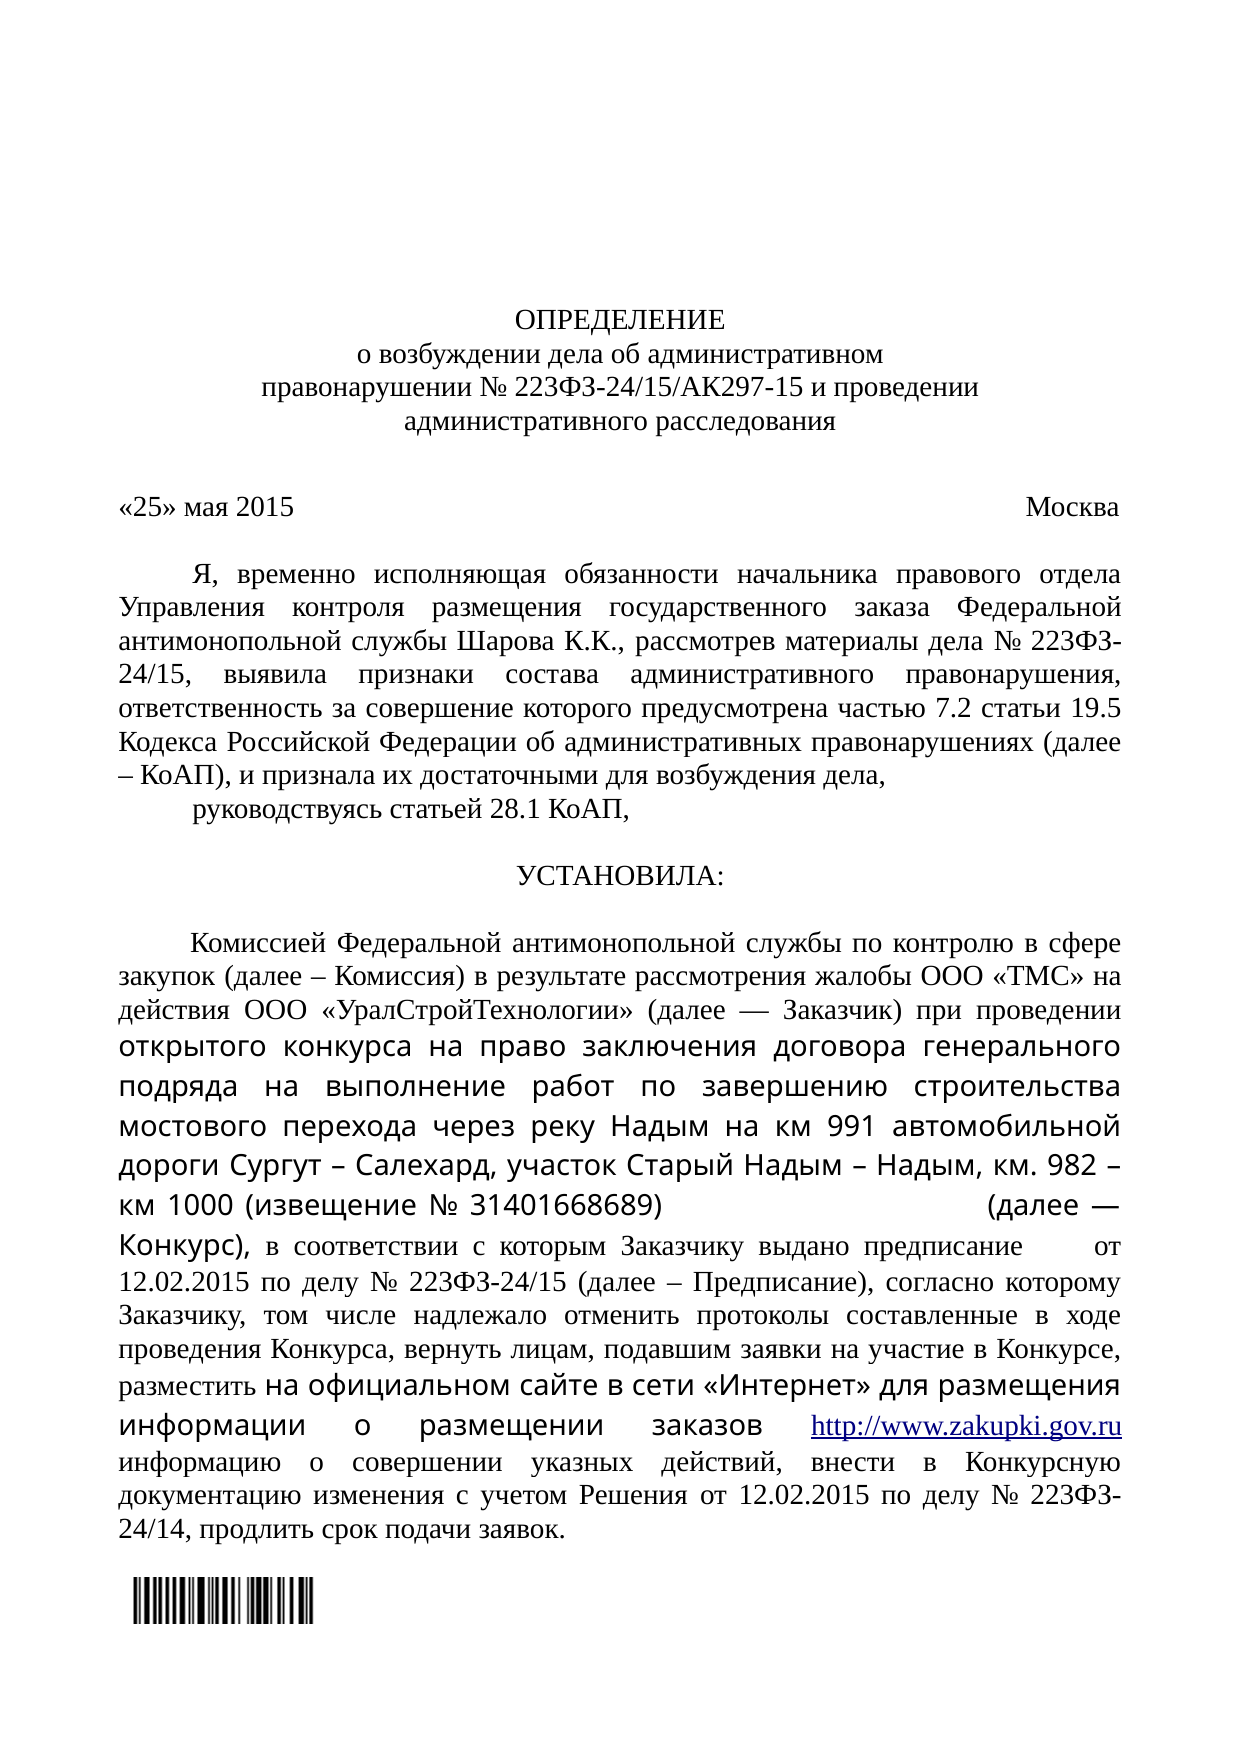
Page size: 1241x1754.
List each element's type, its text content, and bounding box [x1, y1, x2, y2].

text «25» мая 2015 Москва [118, 489, 1122, 522]
text ОПРЕДЕЛЕНИЕ [118, 302, 1122, 336]
text УСТАНОВИЛА: [118, 858, 1122, 891]
text административного расследования [118, 403, 1122, 436]
text Комиссией Федеральной антимонопольной службы по контролю в сфере закупок (далее – Комиссия) в результате рассмотрения жалобы ООО «ТМС» на действия ООО «УралСтройТехнологии» (далее — Заказчик) при проведении открытого конкурса на право заключения договора генерального подряда на выполнение работ по завершению строительства мостового перехода через реку Надым на км 991 автомобильной дороги Сургут – Салехард, участок Старый Надым – Надым, км. 982 – км 1000 (извещение № 31401668689) (далее — Конкурс), в соответствии с которым Заказчику выдано предписание от 12.02.2015 по делу № 223ФЗ-24/15 (далее – Предписание), согласно которому Заказчику, том числе надлежало отменить протоколы составленные в ходе проведения Конкурса, вернуть лицам, подавшим заявки на участие в Конкурсе, разместить на официальном сайте в сети «Интернет» для размещения информации о размещении заказов http://www.zakupki.gov.ru информацию о совершении указных действий, внести в Конкурсную документацию изменения с учетом Решения от 12.02.2015 по делу № 223ФЗ-24/14, продлить срок подачи заявок. [118, 925, 1122, 1544]
picture [118, 1577, 331, 1624]
text о возбуждении дела об административном [118, 336, 1122, 369]
text Я, временно исполняющая обязанности начальника правового отдела Управления контроля размещения государственного заказа Федеральной антимонопольной службы Шарова К.К., рассмотрев материалы дела № 223ФЗ-24/15, выявила признаки состава административного правонарушения, ответственность за совершение которого предусмотрена частью 7.2 статьи 19.5 Кодекса Российской Федерации об административных правонарушениях (далее – КоАП), и признала их достаточными для возбуждения дела, [118, 556, 1122, 791]
text руководствуясь статьей 28.1 КоАП, [118, 791, 1122, 824]
text правонарушении № 223ФЗ-24/15/АК297-15 и проведении [118, 369, 1122, 403]
